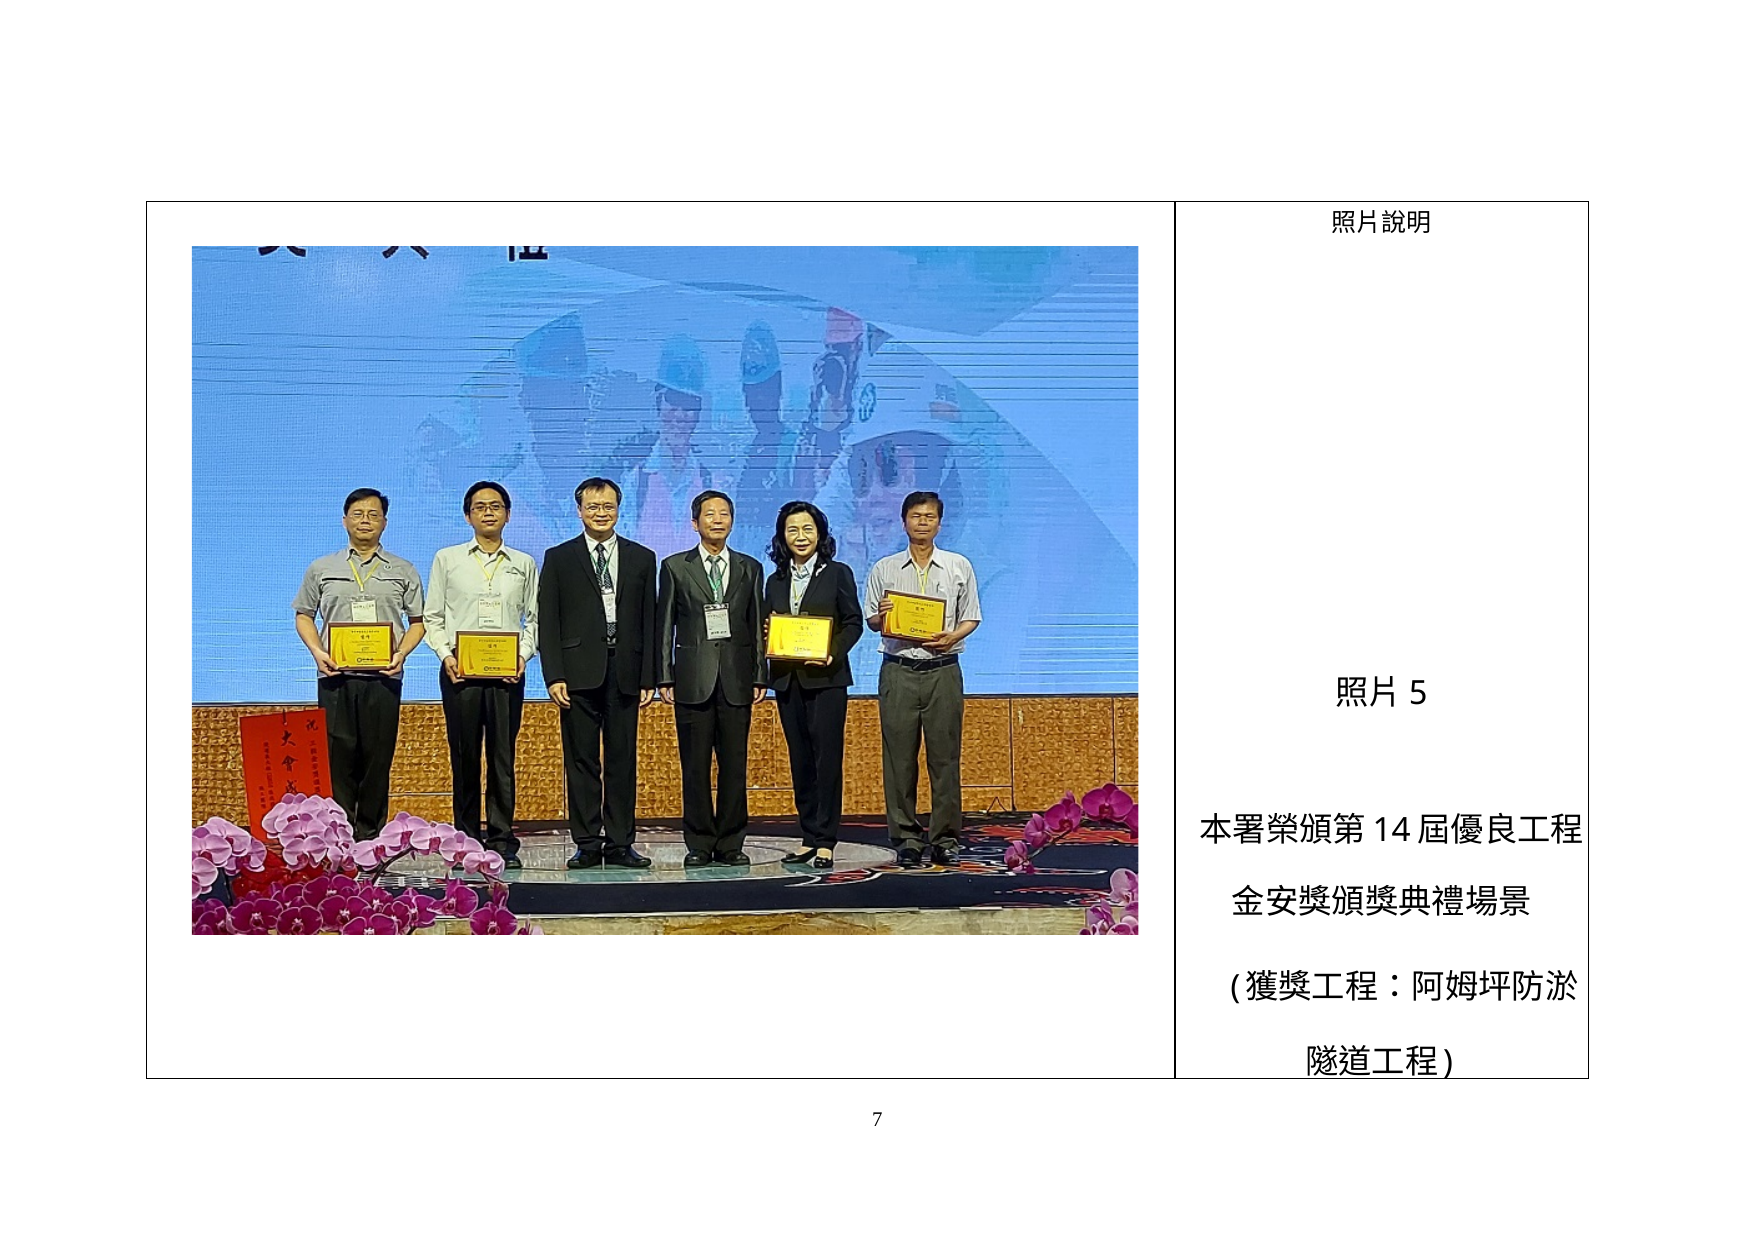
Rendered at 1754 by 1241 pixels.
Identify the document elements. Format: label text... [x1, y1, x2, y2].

table_header [147, 202, 1174, 1078]
table_header 照片說明 照片5 本署榮頒第14屆優良工程金安獎頒獎典禮場景 (獲獎工程：阿姆坪防淤隧道工程) [1176, 202, 1588, 1078]
picture [191, 246, 1139, 935]
